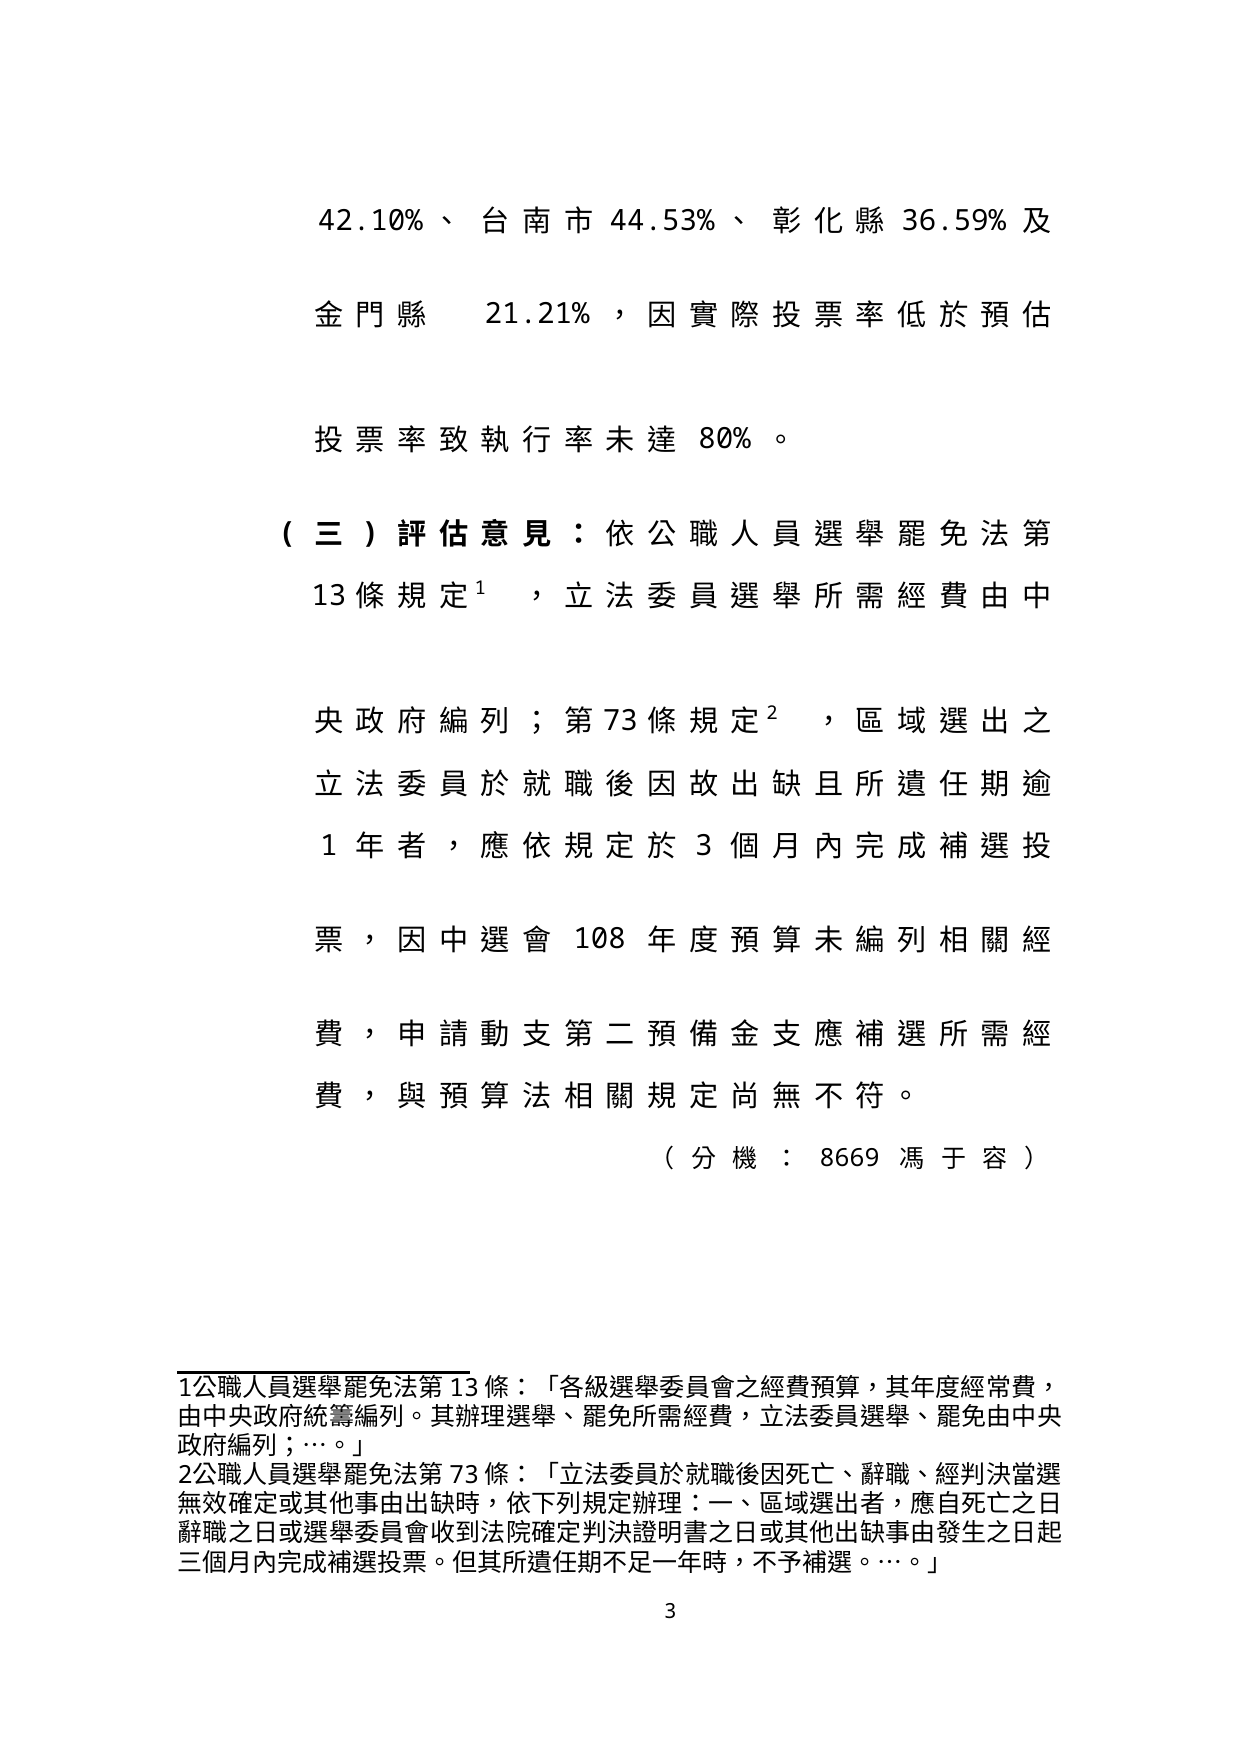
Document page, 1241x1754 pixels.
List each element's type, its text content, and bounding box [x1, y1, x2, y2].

text 公職人員選舉罷免法第13條：「各級選舉委員會之經費預算，其年度經常費，由中央政府統籌編列。其辦理選舉、罷免所需經費，立法委員選舉、罷免由中央政府編列；…。」 [177, 1373, 1063, 1460]
text 公職人員選舉罷免法第73條：「立法委員於就職後因死亡、辭職、經判決當選無效確定或其他事由出缺時，依下列規定辦理：一、區域選出者，應自死亡之日、辭職之日或選舉委員會收到法院確定判決證明書之日或其他出缺事由發生之日起三個月內完成補選投票。但其所遺任期不足一年時，不予補選。…。」 [177, 1460, 1063, 1577]
text (三)評估意見：依公職人員選舉罷免法第13條規定，立法委員選舉所需經費由中央政府編列；第73條規定，區域選出之立法委員於就職後因故出缺且所遺任期逾1年者，應依規定於3個月內完成補選投票，因中選會108年度預算未編列相關經費，申請動支第二預備金支應補選所需經費，與預算法相關規定尚無不符。 [242, 490, 1058, 1115]
text （分機：8669馮于容） [183, 1115, 1058, 1177]
text 42.10%、台南市44.53%、彰化縣36.59%及金門縣 21.21%，因實際投票率低於預估投票率致執行率未達80%。 [242, 177, 1058, 490]
